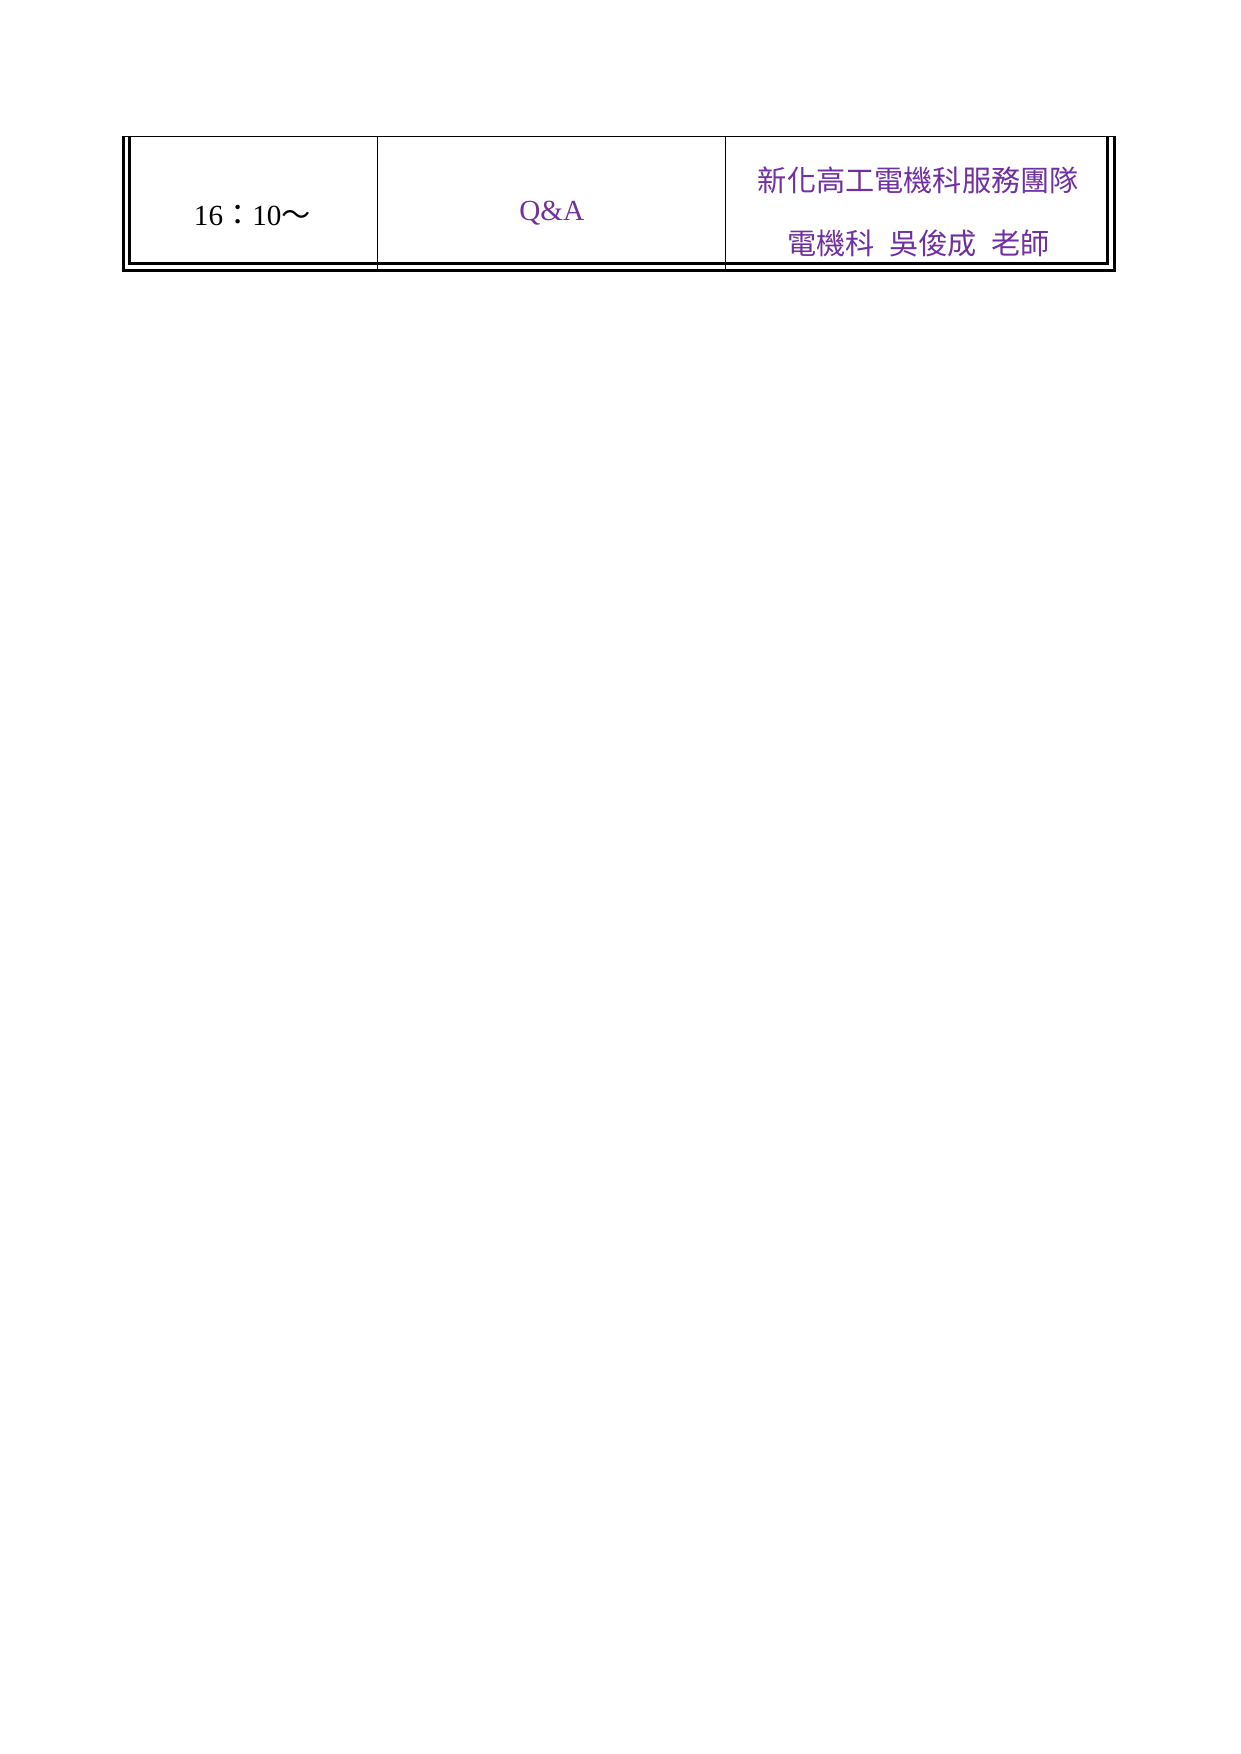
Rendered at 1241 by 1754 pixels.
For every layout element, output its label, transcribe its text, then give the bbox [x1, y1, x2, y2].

table_cell 16：10～ [131, 137, 377, 262]
table_cell 新化高工電機科服務團隊 電機科 吳俊成 老師 [726, 137, 1106, 262]
table_cell Q&A [378, 137, 725, 262]
